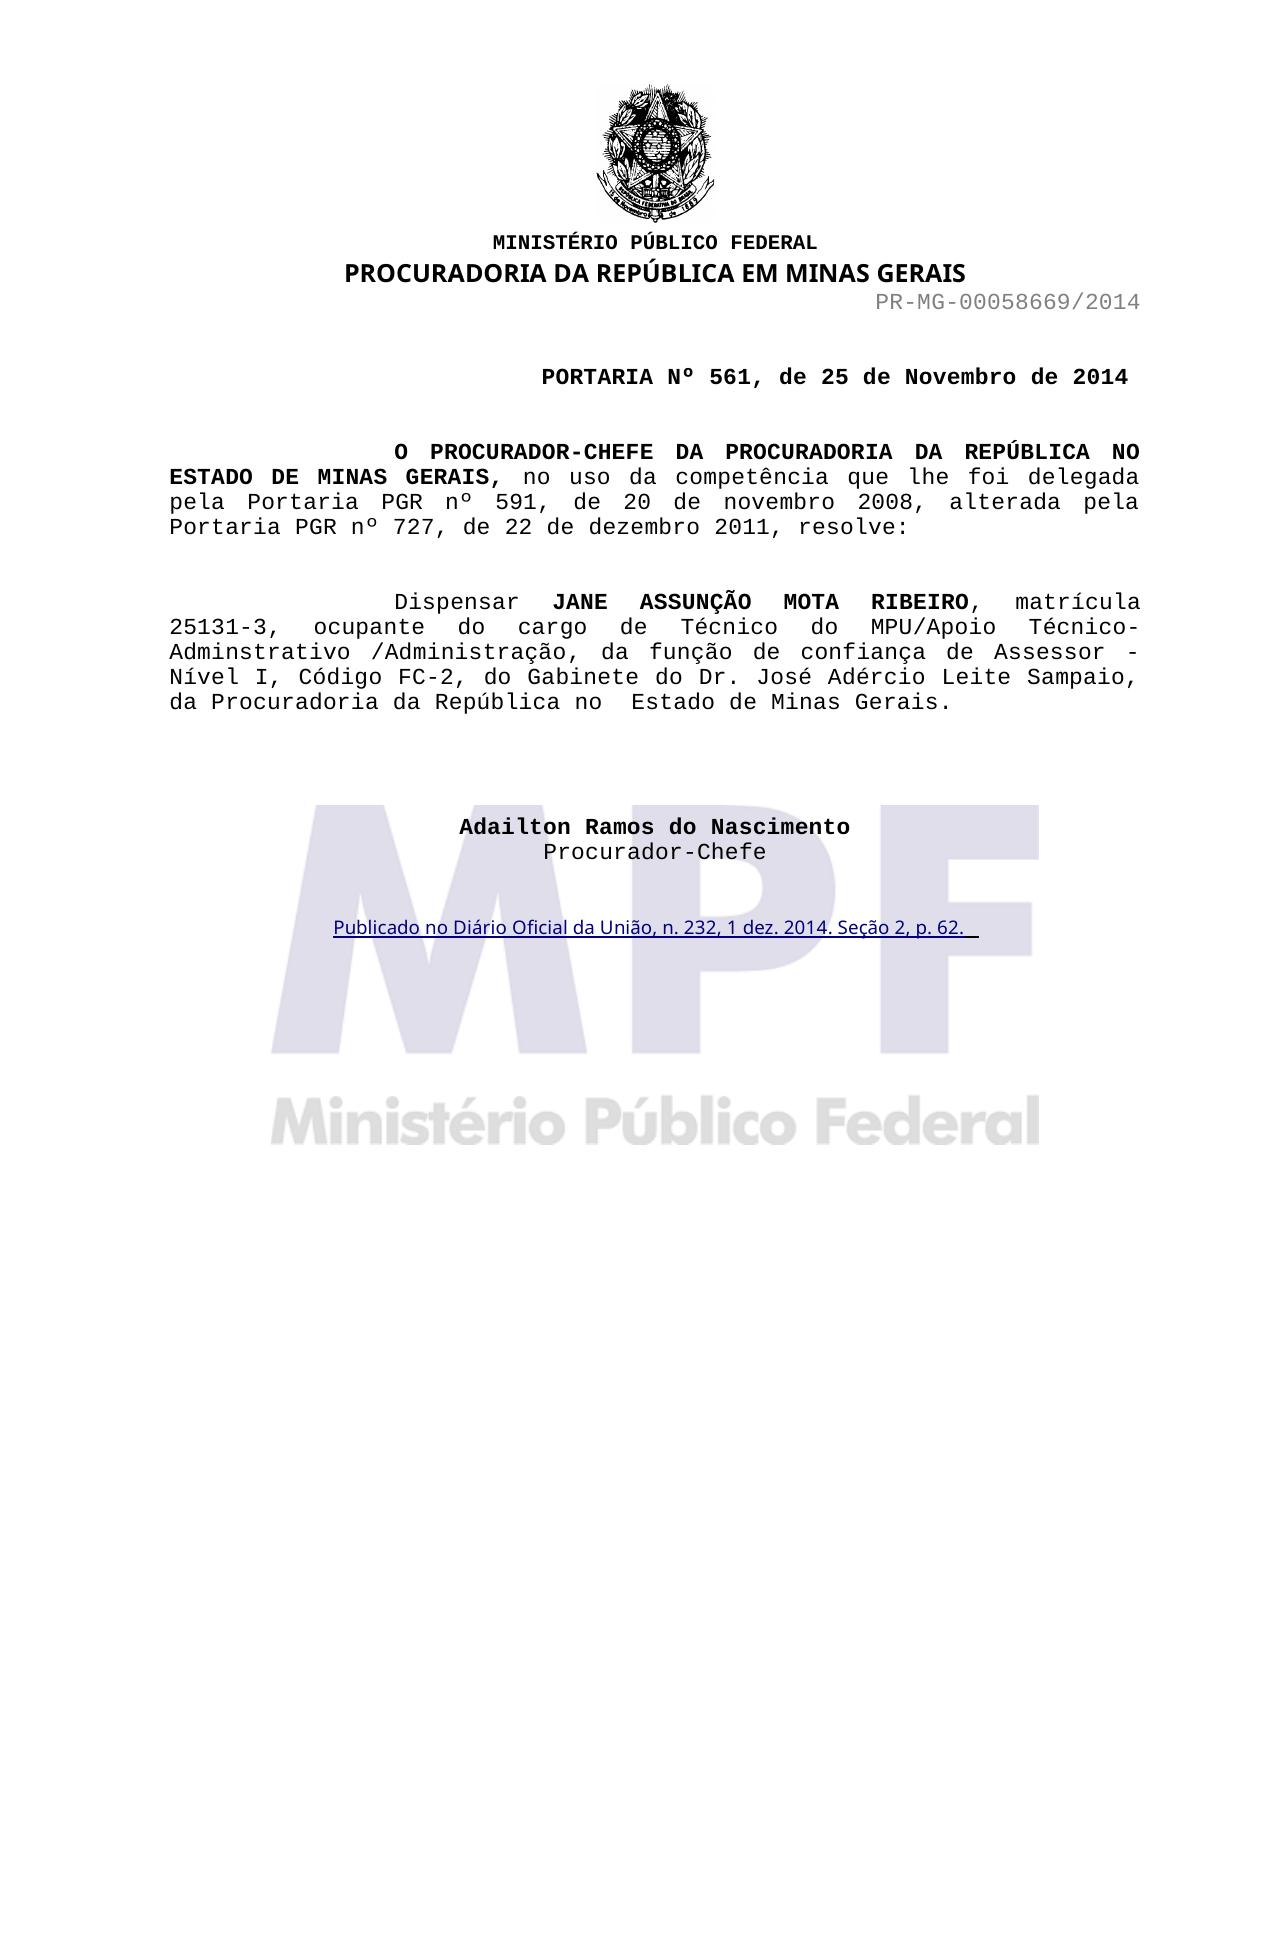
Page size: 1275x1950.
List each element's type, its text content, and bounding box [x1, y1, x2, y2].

text PORTARIA Nº 561, de 25 de Novembro de 2014 [169, 364, 1129, 389]
picture [596, 84, 715, 223]
text Dispensar JANE ASSUNÇÃO MOTA RIBEIRO, matrícula 25131-3, ocupante do cargo de Técnico do MPU/Apoio Técnico-Adminstrativo /Administração, da função de confiança de Assessor - Nível I, Código FC-2, do Gabinete do Dr. José Adércio Leite Sampaio, da Procuradoria da República no Estado de Minas Gerais. [169, 589, 1141, 714]
text Adailton Ramos do Nascimento [169, 814, 1141, 839]
picture [271, 805, 1039, 814]
text PR-MG-00058669/2014 [544, 289, 1141, 314]
text Procurador-Chefe [169, 839, 1141, 864]
text O PROCURADOR-CHEFE DA PROCURADORIA DA REPÚBLICA NO ESTADO DE MINAS GERAIS, no uso da competência que lhe foi delegada pela Portaria PGR nº 591, de 20 de novembro 2008, alterada pela Portaria PGR nº 727, de 22 de dezembro 2011, resolve: [169, 439, 1141, 539]
picture [271, 864, 1039, 914]
picture [271, 939, 1039, 1145]
text Publicado no Diário Oficial da União, n. 232, 1 dez. 2014. Seção 2, p. 62. [169, 914, 1141, 939]
